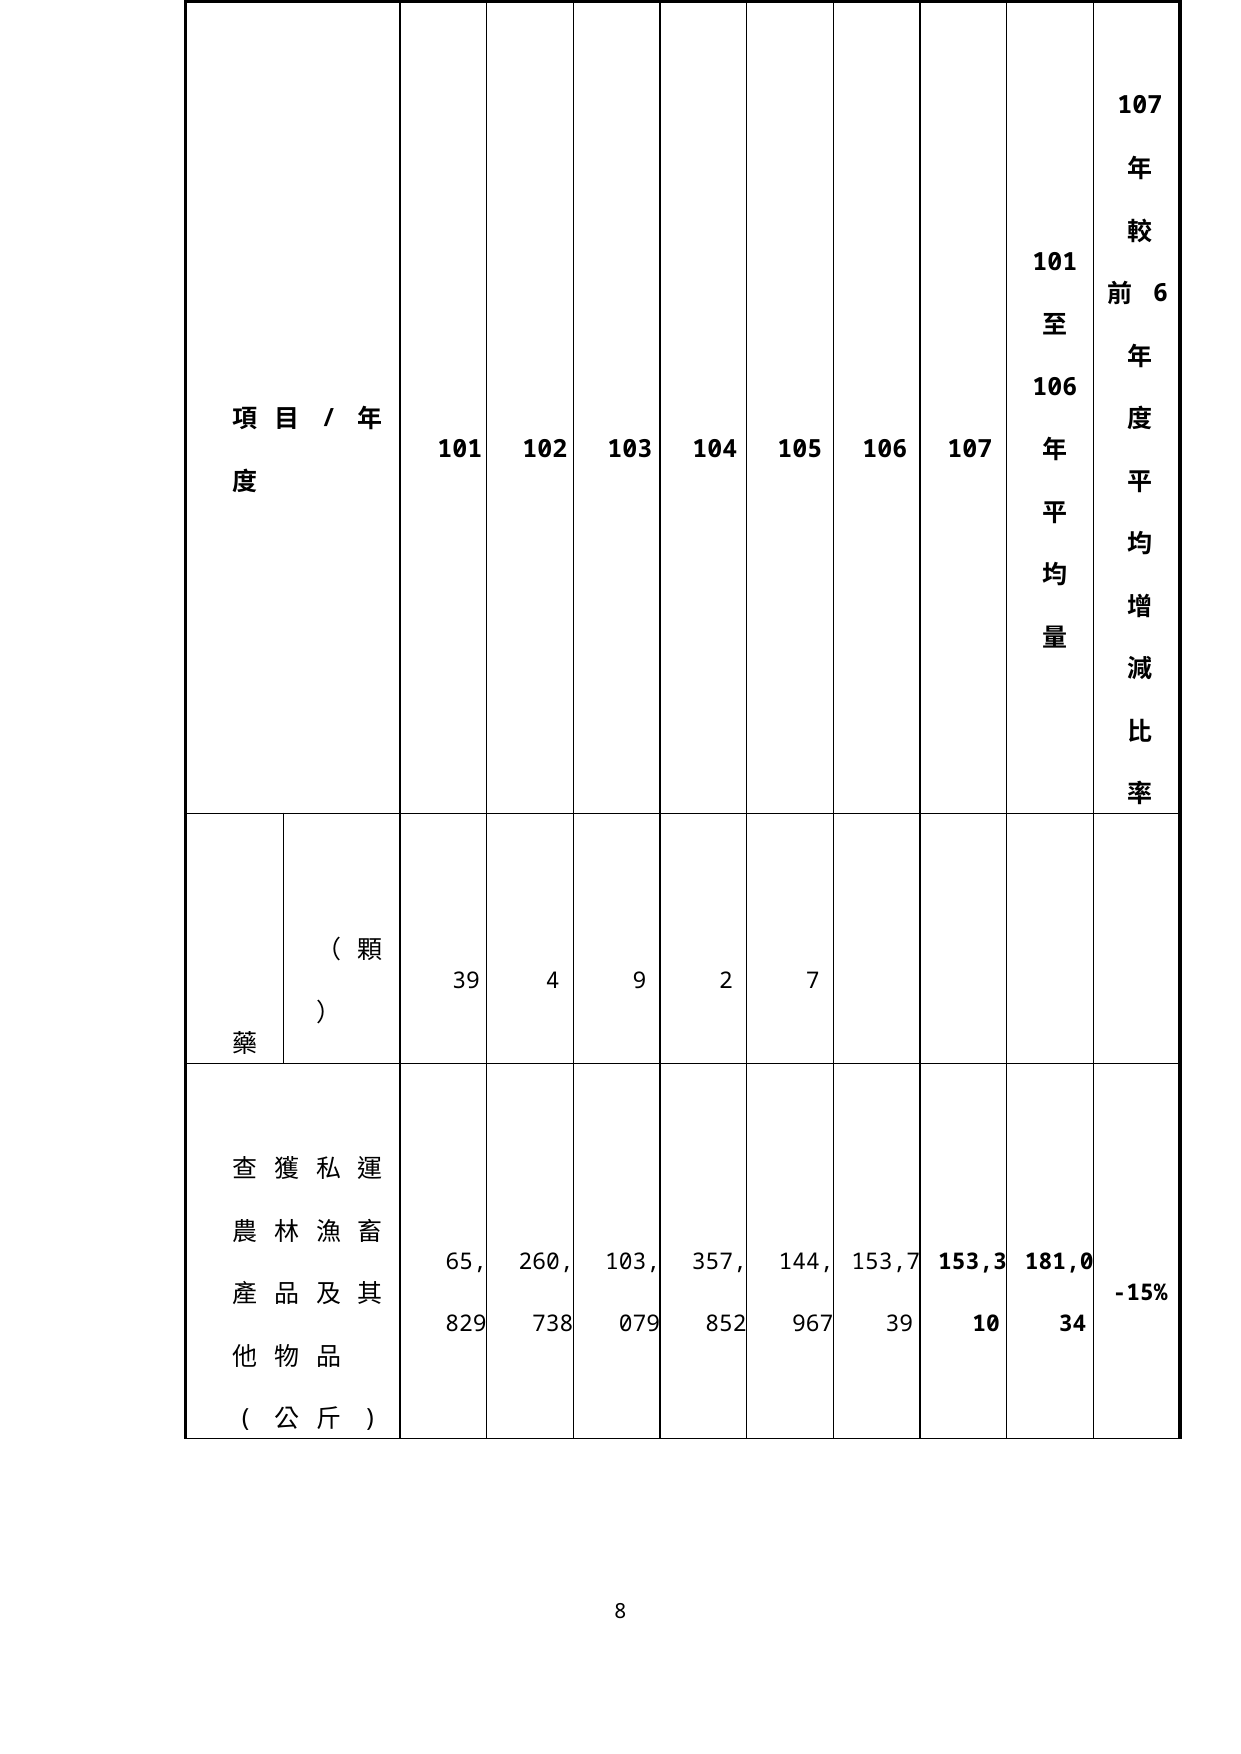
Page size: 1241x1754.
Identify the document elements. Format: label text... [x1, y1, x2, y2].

table_header 106 [834, 3, 919, 812]
table_cell 181,034 [1007, 1064, 1093, 1437]
table_cell [834, 814, 919, 1062]
table_cell 7 [747, 814, 833, 1062]
table_header 107 [921, 3, 1006, 812]
table_cell 9 [574, 814, 659, 1062]
table_cell 260,738 [487, 1064, 573, 1437]
table_cell [1007, 814, 1093, 1062]
table_header 104 [661, 3, 746, 812]
table_header 101至106年平均量 [1007, 3, 1093, 812]
table_header 101 [401, 3, 486, 812]
table_cell 39 [401, 814, 486, 1062]
table_header 103 [574, 3, 659, 812]
table_cell 153,739 [834, 1064, 919, 1437]
table_cell [1094, 814, 1178, 1062]
table_cell 查獲槍砲彈藥刀械 [187, 814, 283, 1062]
table_cell 4 [487, 814, 573, 1062]
table_header 107年較前6年度平均增減比率 [1094, 3, 1178, 812]
table_cell 2 [661, 814, 746, 1062]
table_cell 查獲私運農林漁畜產品及其他物品 (公斤) [187, 1064, 399, 1437]
table_cell [921, 814, 1006, 1062]
table_cell 153,310 [921, 1064, 1006, 1437]
table_cell 65,829 [401, 1064, 486, 1437]
table_cell 144,967 [747, 1064, 833, 1437]
table_header 項目/年度 [187, 3, 399, 812]
table_cell 357,852 [661, 1064, 746, 1437]
table_cell 103,079 [574, 1064, 659, 1437]
table_header 105 [747, 3, 833, 812]
table_header 102 [487, 3, 573, 812]
table_cell -15% [1094, 1064, 1178, 1437]
table_cell （顆） [284, 814, 399, 1062]
